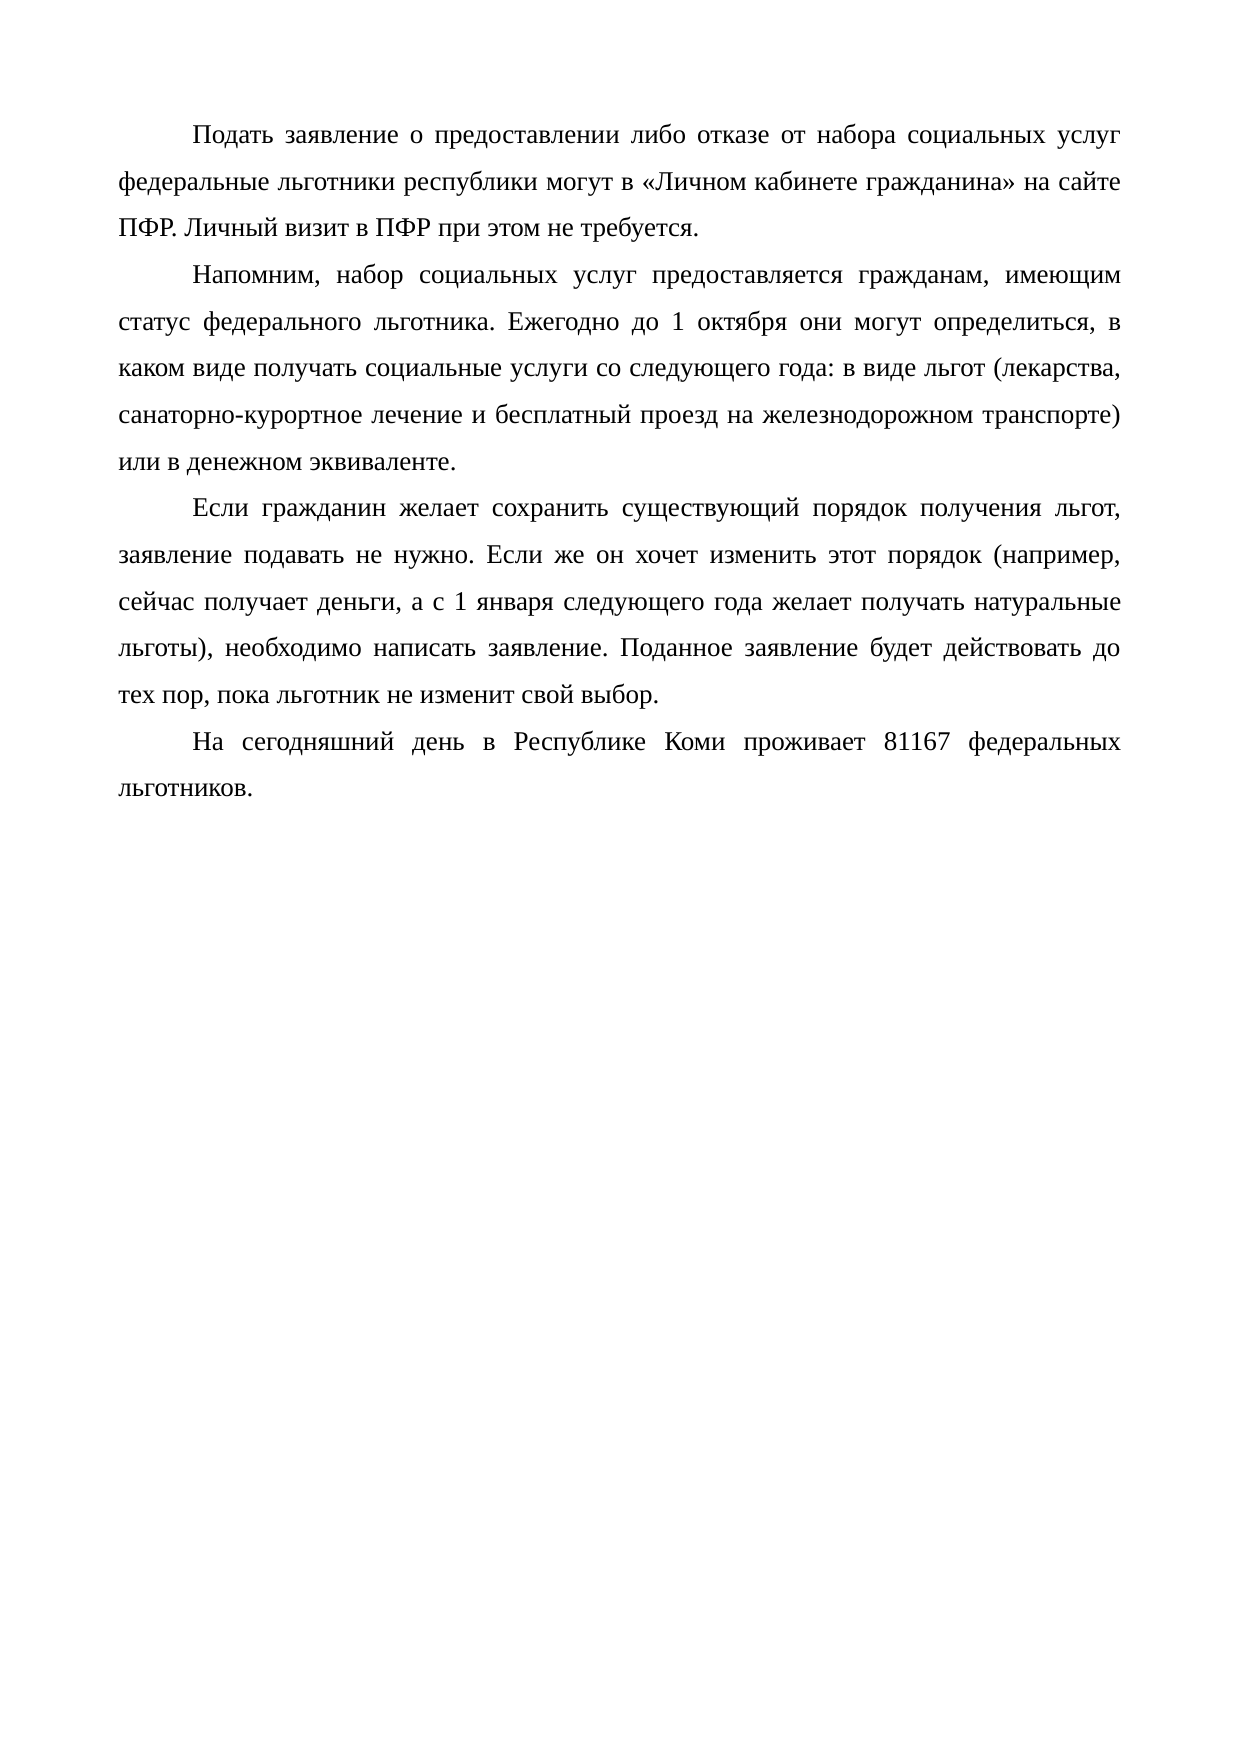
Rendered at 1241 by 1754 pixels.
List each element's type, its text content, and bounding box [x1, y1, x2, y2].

text На сегодняшний день в Республике Коми проживает 81167 федеральных льготников. [118, 725, 1122, 803]
text Если гражданин желает сохранить существующий порядок получения льгот, заявление подавать не нужно. Если же он хочет изменить этот порядок (например, сейчас получает деньги, а с 1 января следующего года желает получать натуральные льготы), необходимо написать заявление. Поданное заявление будет действовать до тех пор, пока льготник не изменит свой выбор. [118, 491, 1122, 709]
text Напомним, набор социальных услуг предоставляется гражданам, имеющим статус федерального льготника. Ежегодно до 1 октября они могут определиться, в каком виде получать социальные услуги со следующего года: в виде льгот (лекарства, санаторно-курортное лечение и бесплатный проезд на железнодорожном транспорте) или в денежном эквиваленте. [118, 258, 1122, 476]
text Подать заявление о предоставлении либо отказе от набора социальных услуг федеральные льготники республики могут в «Личном кабинете гражданина» на сайте ПФР. Личный визит в ПФР при этом не требуется. [118, 118, 1122, 243]
